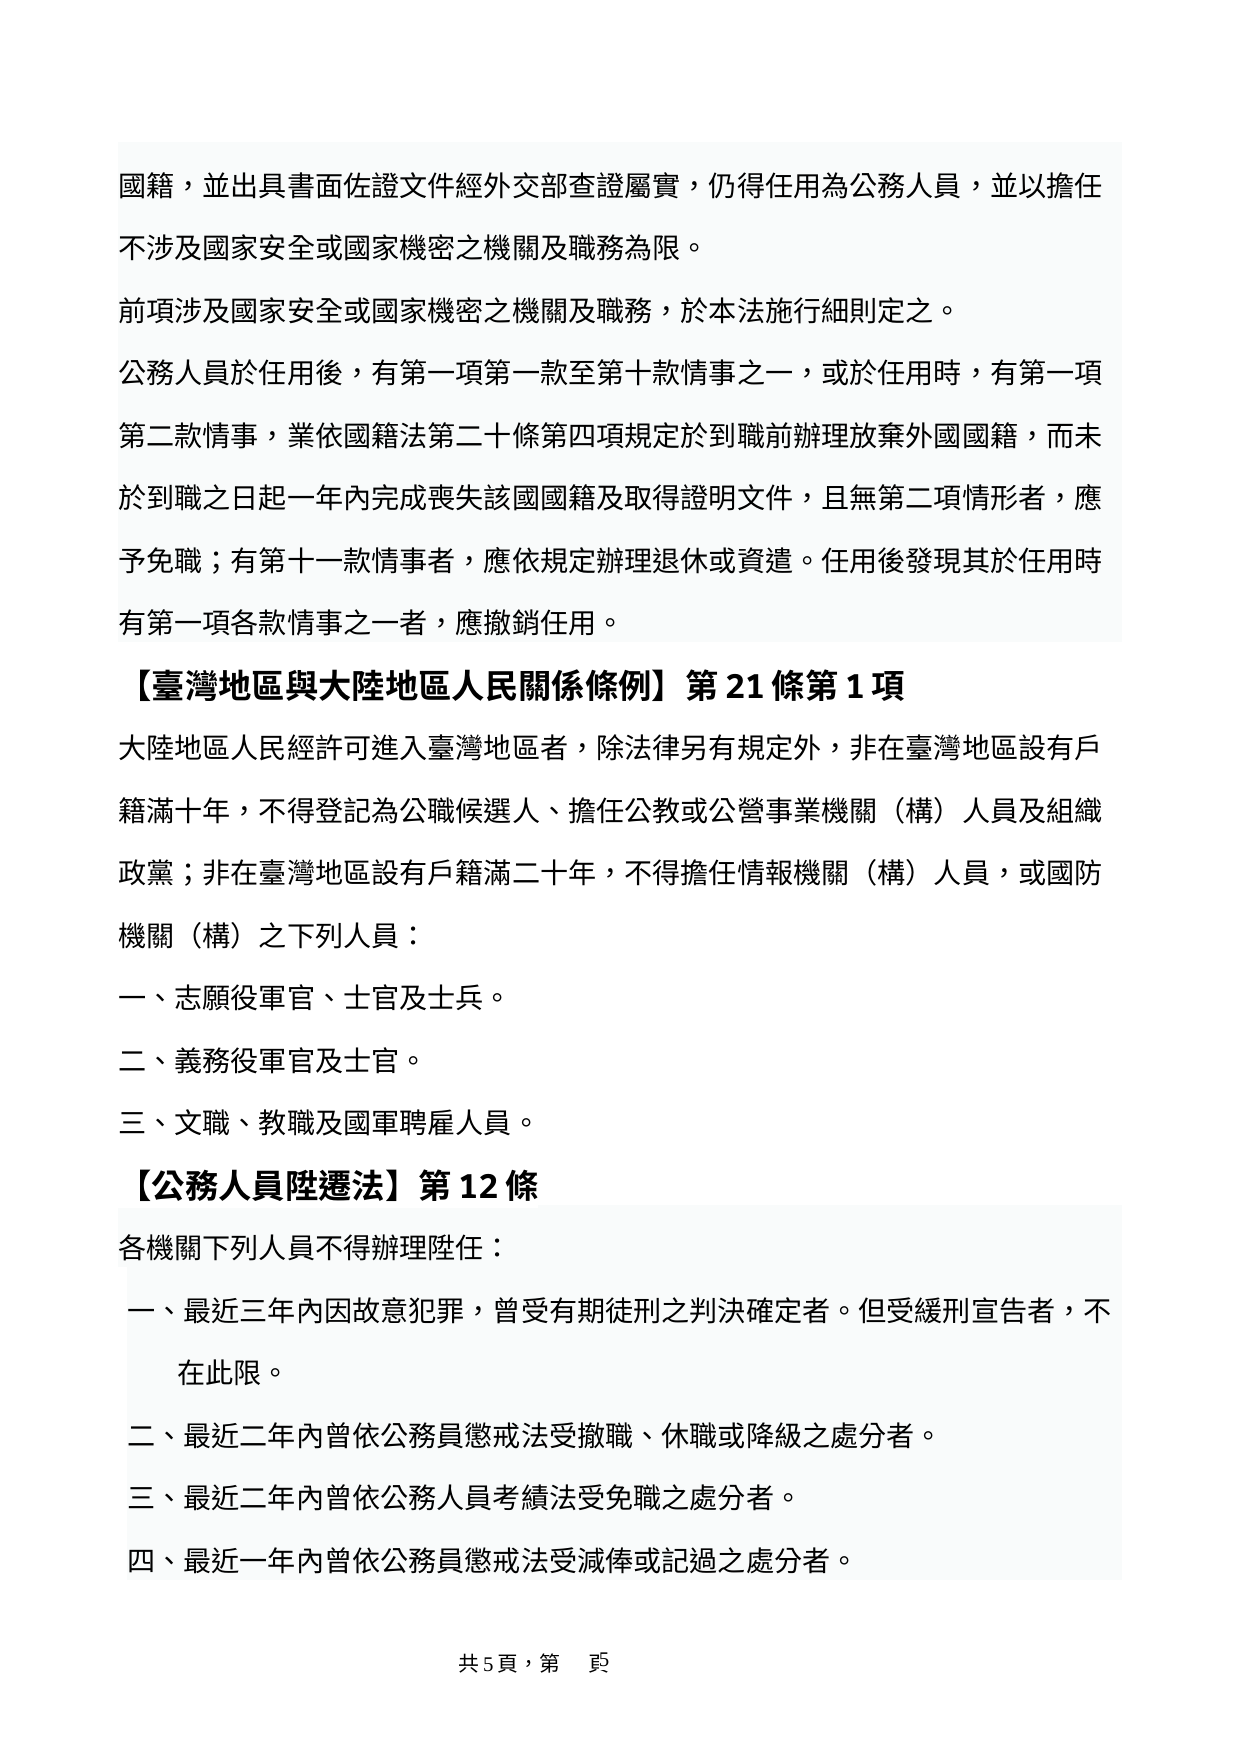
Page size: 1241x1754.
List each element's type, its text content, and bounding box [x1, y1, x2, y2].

text 一、志願役軍官、士官及士兵。 [118, 955, 1122, 1017]
text 二、最近二年內曾依公務員懲戒法受撤職、休職或降級之處分者。 [127, 1392, 1122, 1455]
text 【公務人員陞遷法】第12條 [118, 1142, 1122, 1205]
text 二、義務役軍官及士官。 [118, 1017, 1122, 1080]
text 一、最近三年內因故意犯罪，曾受有期徒刑之判決確定者。但受緩刑宣告者，不在此限。 [127, 1267, 1122, 1392]
text 各機關下列人員不得辦理陞任： [118, 1205, 1122, 1267]
text 【臺灣地區與大陸地區人民關係條例】第21條第1項 [118, 642, 1122, 705]
text 公務人員於任用後，有第一項第一款至第十款情事之一，或於任用時，有第一項第二款情事，業依國籍法第二十條第四項規定於到職前辦理放棄外國國籍，而未於到職之日起一年內完成喪失該國國籍及取得證明文件，且無第二項情形者，應予免職；有第十一款情事者，應依規定辦理退休或資遣。任用後發現其於任用時有第一項各款情事之一者，應撤銷任用。 [118, 330, 1122, 642]
text 三、最近二年內曾依公務人員考績法受免職之處分者。 [127, 1455, 1122, 1517]
text 三、文職、教職及國軍聘雇人員。 [118, 1080, 1122, 1142]
text 國籍，並出具書面佐證文件經外交部查證屬實，仍得任用為公務人員，並以擔任不涉及國家安全或國家機密之機關及職務為限。 [118, 142, 1122, 267]
text 前項涉及國家安全或國家機密之機關及職務，於本法施行細則定之。 [118, 267, 1122, 330]
text 四、最近一年內曾依公務員懲戒法受減俸或記過之處分者。 [127, 1517, 1122, 1580]
text 大陸地區人民經許可進入臺灣地區者，除法律另有規定外，非在臺灣地區設有戶籍滿十年，不得登記為公職候選人、擔任公教或公營事業機關（構）人員及組織政黨；非在臺灣地區設有戶籍滿二十年，不得擔任情報機關（構）人員，或國防機關（構）之下列人員： [118, 705, 1122, 955]
